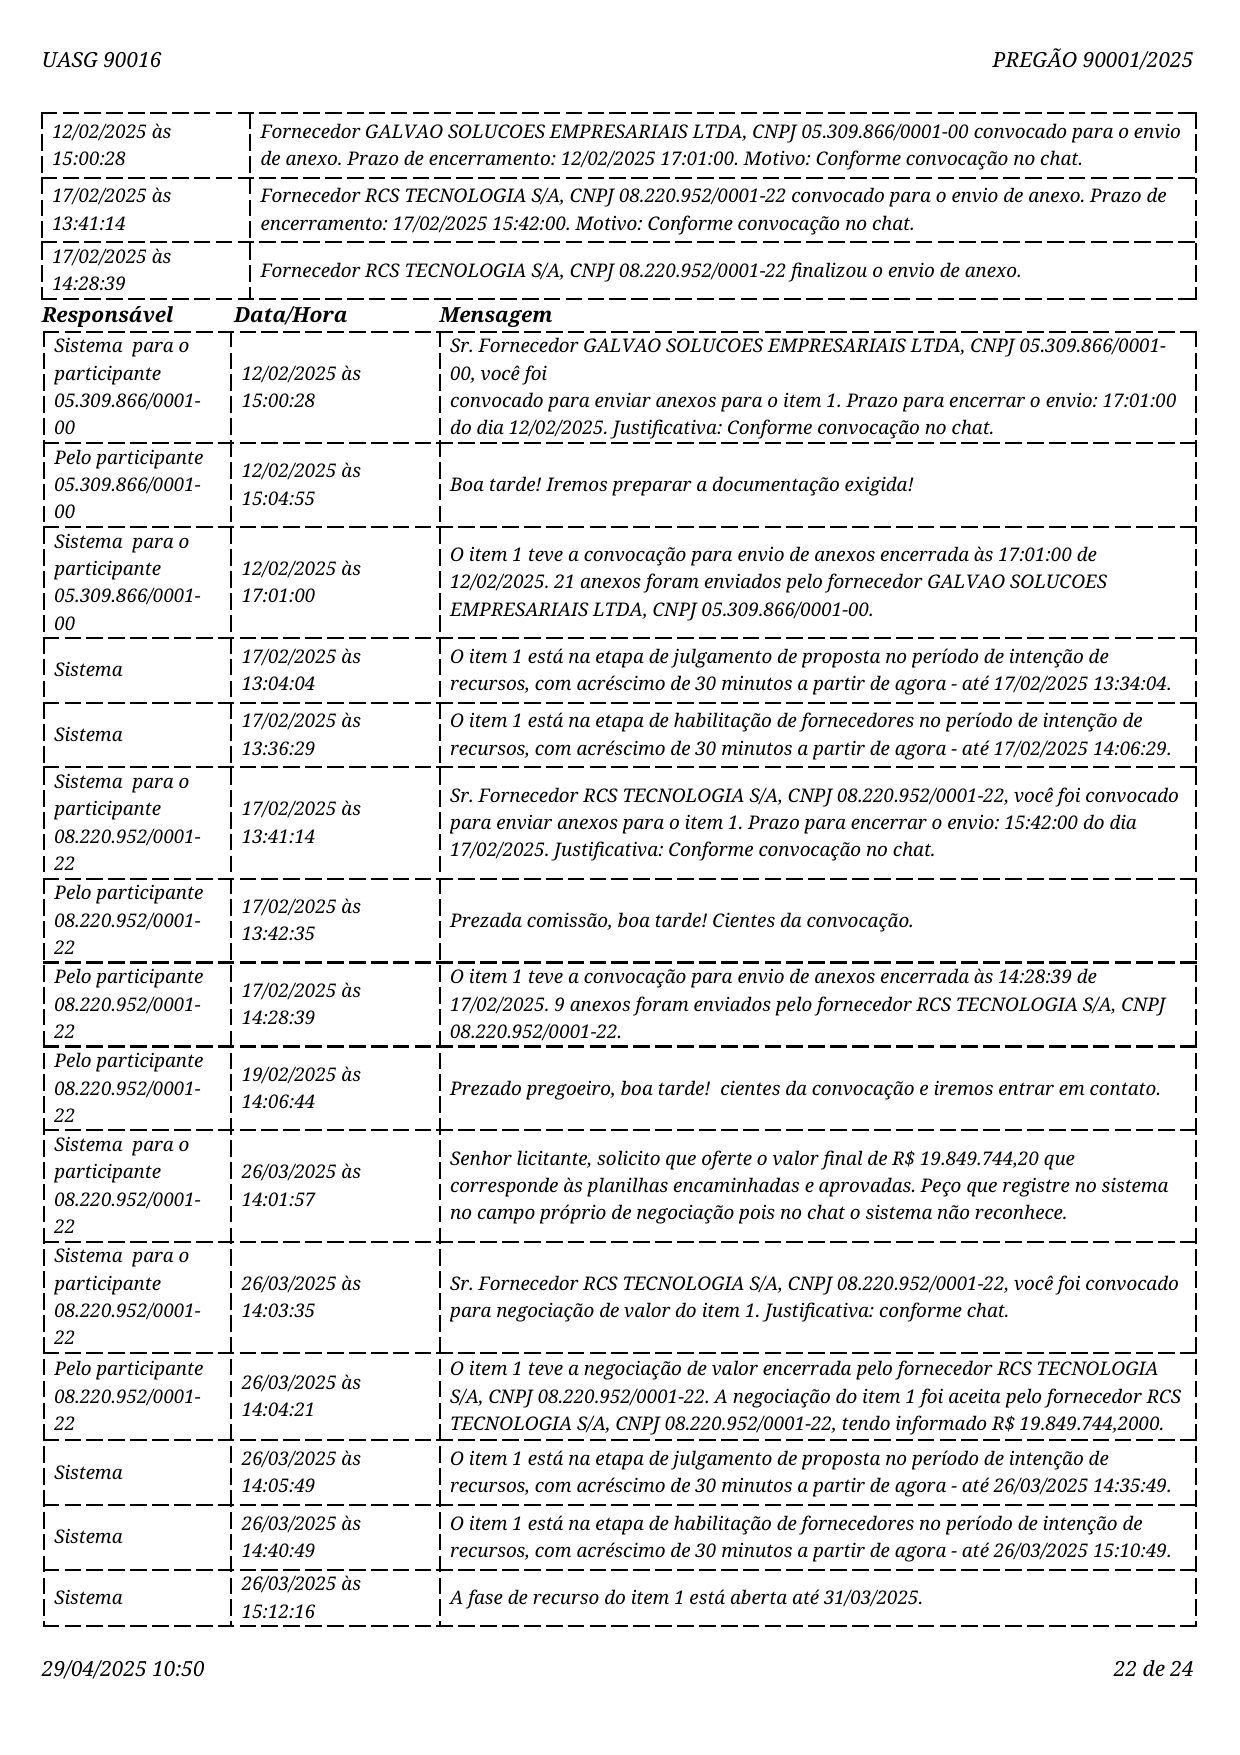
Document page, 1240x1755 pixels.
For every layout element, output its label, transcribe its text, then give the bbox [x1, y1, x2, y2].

table_cell Pelo participante 08.220.952/0001-22 [44, 961, 231, 1045]
table_cell Sistema para o participante 08.220.952/0001-22 [44, 766, 231, 877]
table_cell 17/02/2025 às 13:41:14 [231, 766, 439, 877]
table_cell 12/02/2025 às 15:04:55 [231, 442, 439, 526]
table_cell 12/02/2025 às 17:01:00 [231, 526, 439, 637]
table_cell 26/03/2025 às 15:12:16 [231, 1569, 439, 1625]
table_cell Pelo participante 08.220.952/0001-22 [44, 1045, 231, 1129]
table_cell A fase de recurso do item 1 está aberta até 31/03/2025. [440, 1569, 1196, 1625]
table_cell 26/03/2025 às 14:04:21 [231, 1352, 439, 1439]
table_cell Sistema [44, 702, 231, 766]
table_header Fornecedor GALVAO SOLUCOES EMPRESARIAIS LTDA, CNPJ 05.309.866/0001-00 convocado para o envio de anexo. Prazo de encerramento: 12/02/2025 17:01:00. Motivo: Conforme convocação no chat. [250, 112, 1196, 177]
table_cell 26/03/2025 às 14:03:35 [231, 1241, 439, 1352]
table_header 12/02/2025 às 15:00:28 [231, 331, 439, 442]
table_cell 17/02/2025 às 13:42:35 [231, 878, 439, 961]
table_cell O item 1 está na etapa de habilitação de fornecedores no período de intenção de recursos, com acréscimo de 30 minutos a partir de agora - até 26/03/2025 15:10:49. [440, 1504, 1196, 1568]
table_cell O item 1 está na etapa de julgamento de proposta no período de intenção de recursos, com acréscimo de 30 minutos a partir de agora - até 26/03/2025 14:35:49. [440, 1439, 1196, 1504]
text Responsável Data/Hora Mensagem [42, 300, 1196, 328]
table_cell Fornecedor RCS TECNOLOGIA S/A, CNPJ 08.220.952/0001-22 finalizou o envio de anexo. [250, 241, 1196, 298]
table_cell 26/03/2025 às 14:40:49 [231, 1504, 439, 1568]
table_cell O item 1 está na etapa de habilitação de fornecedores no período de intenção de recursos, com acréscimo de 30 minutos a partir de agora - até 17/02/2025 14:06:29. [440, 702, 1196, 766]
table_cell Fornecedor RCS TECNOLOGIA S/A, CNPJ 08.220.952/0001-22 convocado para o envio de anexo. Prazo de encerramento: 17/02/2025 15:42:00. Motivo: Conforme convocação no chat. [250, 177, 1196, 241]
table_cell Sistema [44, 1569, 231, 1625]
table_cell 17/02/2025 às 13:36:29 [231, 702, 439, 766]
table_cell 17/02/2025 às 14:28:39 [231, 961, 439, 1045]
table_cell Sistema [44, 1439, 231, 1504]
table_cell O item 1 teve a negociação de valor encerrada pelo fornecedor RCS TECNOLOGIA S/A, CNPJ 08.220.952/0001-22. A negociação do item 1 foi aceita pelo fornecedor RCS TECNOLOGIA S/A, CNPJ 08.220.952/0001-22, tendo informado R$ 19.849.744,2000. [440, 1352, 1196, 1439]
table_cell Sistema para o participante 08.220.952/0001-22 [44, 1241, 231, 1352]
table_cell O item 1 teve a convocação para envio de anexos encerrada às 17:01:00 de 12/02/2025. 21 anexos foram enviados pelo fornecedor GALVAO SOLUCOES EMPRESARIAIS LTDA, CNPJ 05.309.866/0001-00. [440, 526, 1196, 637]
table_cell Sistema [44, 1504, 231, 1568]
table_header Sr. Fornecedor GALVAO SOLUCOES EMPRESARIAIS LTDA, CNPJ 05.309.866/0001-00, você foi convocado para enviar anexos para o item 1. Prazo para encerrar o envio: 17:01:00 do dia 12/02/2025. Justificativa: Conforme convocação no chat. [440, 331, 1196, 442]
table_cell 17/02/2025 às 13:04:04 [231, 637, 439, 702]
table_cell Sr. Fornecedor RCS TECNOLOGIA S/A, CNPJ 08.220.952/0001-22, você foi convocado para enviar anexos para o item 1. Prazo para encerrar o envio: 15:42:00 do dia 17/02/2025. Justificativa: Conforme convocação no chat. [440, 766, 1196, 877]
table_cell 19/02/2025 às 14:06:44 [231, 1045, 439, 1129]
table_cell Pelo participante 05.309.866/0001-00 [44, 442, 231, 526]
table_cell 26/03/2025 às 14:05:49 [231, 1439, 439, 1504]
table_cell 17/02/2025 às 14:28:39 [42, 241, 250, 298]
table_header Sistema para o participante 05.309.866/0001-00 [44, 331, 231, 442]
table_cell Pelo participante 08.220.952/0001-22 [44, 878, 231, 961]
table_cell O item 1 está na etapa de julgamento de proposta no período de intenção de recursos, com acréscimo de 30 minutos a partir de agora - até 17/02/2025 13:34:04. [440, 637, 1196, 702]
table_cell Sr. Fornecedor RCS TECNOLOGIA S/A, CNPJ 08.220.952/0001-22, você foi convocado para negociação de valor do item 1. Justificativa: conforme chat. [440, 1241, 1196, 1352]
table_cell Senhor licitante, solicito que oferte o valor final de R$ 19.849.744,20 que corresponde às planilhas encaminhadas e aprovadas. Peço que registre no sistema no campo próprio de negociação pois no chat o sistema não reconhece. [440, 1129, 1196, 1241]
table_header 12/02/2025 às 15:00:28 [42, 112, 250, 177]
table_cell Sistema para o participante 08.220.952/0001-22 [44, 1129, 231, 1241]
table_cell 17/02/2025 às 13:41:14 [42, 177, 250, 241]
table_cell O item 1 teve a convocação para envio de anexos encerrada às 14:28:39 de 17/02/2025. 9 anexos foram enviados pelo fornecedor RCS TECNOLOGIA S/A, CNPJ 08.220.952/0001-22. [440, 961, 1196, 1045]
table_cell Boa tarde! Iremos preparar a documentação exigida! [440, 442, 1196, 526]
table_cell Pelo participante 08.220.952/0001-22 [44, 1352, 231, 1439]
table_cell Sistema para o participante 05.309.866/0001-00 [44, 526, 231, 637]
table_cell Sistema [44, 637, 231, 702]
table_cell 26/03/2025 às 14:01:57 [231, 1129, 439, 1241]
table_cell Prezada comissão, boa tarde! Cientes da convocação. [440, 878, 1196, 961]
table_cell Prezado pregoeiro, boa tarde! cientes da convocação e iremos entrar em contato. [440, 1045, 1196, 1129]
